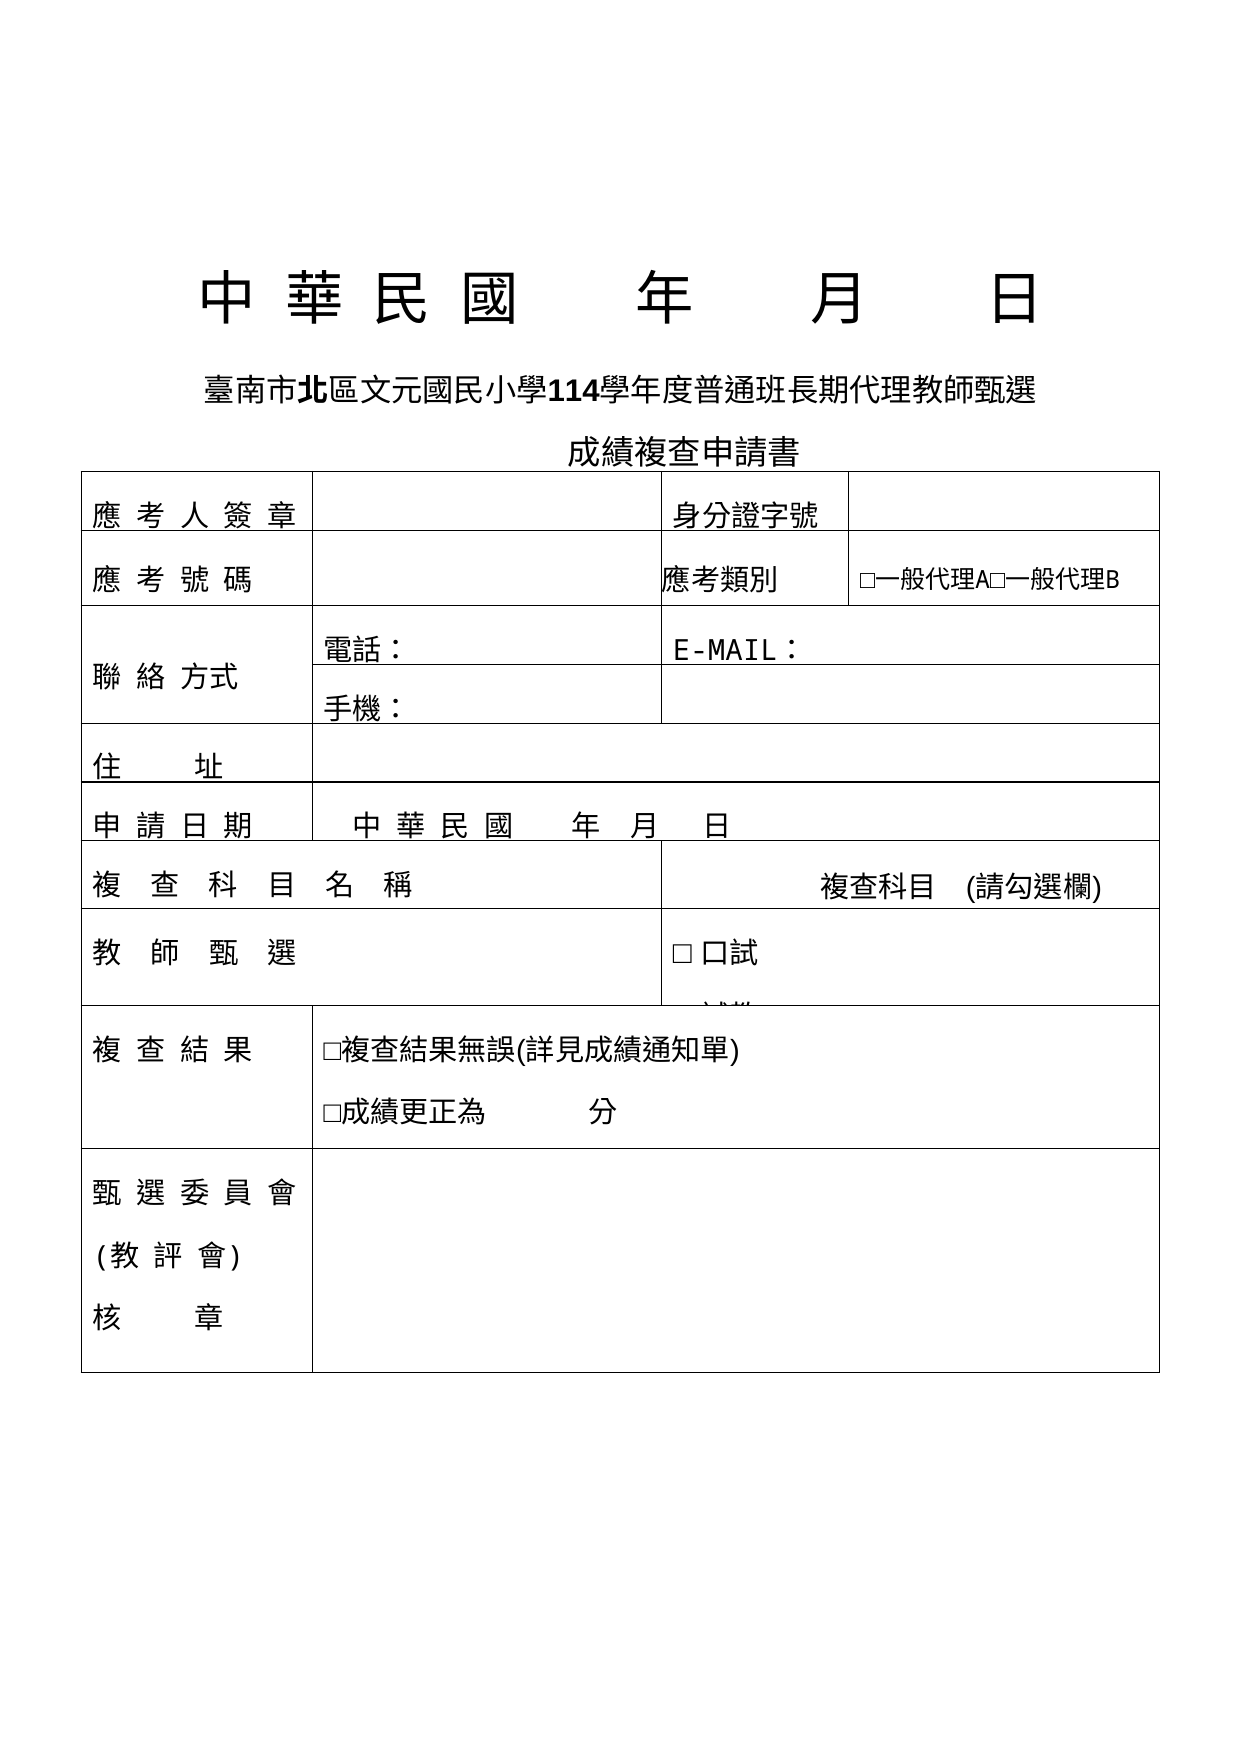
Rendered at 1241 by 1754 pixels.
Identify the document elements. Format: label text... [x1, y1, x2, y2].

table_cell □ 口試 □ 試教 [662, 909, 1159, 1005]
table_cell [662, 665, 1159, 722]
text 臺南市北區文元國民小學114學年度普通班長期代理教師甄選 [89, 346, 1152, 408]
table_cell E-MAIL： [662, 606, 1159, 664]
table_cell [313, 1149, 1159, 1372]
table_cell 教 師 甄 選 [82, 909, 661, 1005]
table_cell [313, 531, 661, 605]
table_cell 電話： [313, 606, 661, 664]
table_cell 聯 絡 方式 [82, 606, 312, 722]
text 中 華 民 國 年 月 日 [89, 221, 1152, 346]
table_cell □一般代理A□一般代理B [849, 531, 1159, 605]
table_cell 手機： [313, 665, 661, 722]
table_header 身分證字號 [662, 472, 848, 529]
table_header [849, 472, 1159, 529]
table_cell 複查科目 (請勾選欄) [662, 841, 1159, 908]
table_cell 中 華 民 國 年 月 日 [313, 783, 1159, 840]
table_cell □複查結果無誤(詳見成績通知單) □成績更正為 分 [313, 1006, 1159, 1148]
table_cell 複 查 科 目 名 稱 [82, 841, 661, 908]
table_cell 申 請 日 期 [82, 783, 312, 840]
table_cell 應考類別 [662, 531, 848, 605]
table_cell 住 址 [82, 724, 312, 781]
table_cell 甄 選 委 員 會 (教 評 會) 核 章 [82, 1149, 312, 1372]
table_header [313, 472, 661, 529]
table_header 應 考 人 簽 章 [82, 472, 312, 529]
table_cell 複 查 結 果 [82, 1006, 312, 1148]
text 成績複查申請書 [227, 408, 1152, 471]
table_cell 應 考 號 碼 [82, 531, 312, 605]
table_cell [313, 724, 1159, 781]
